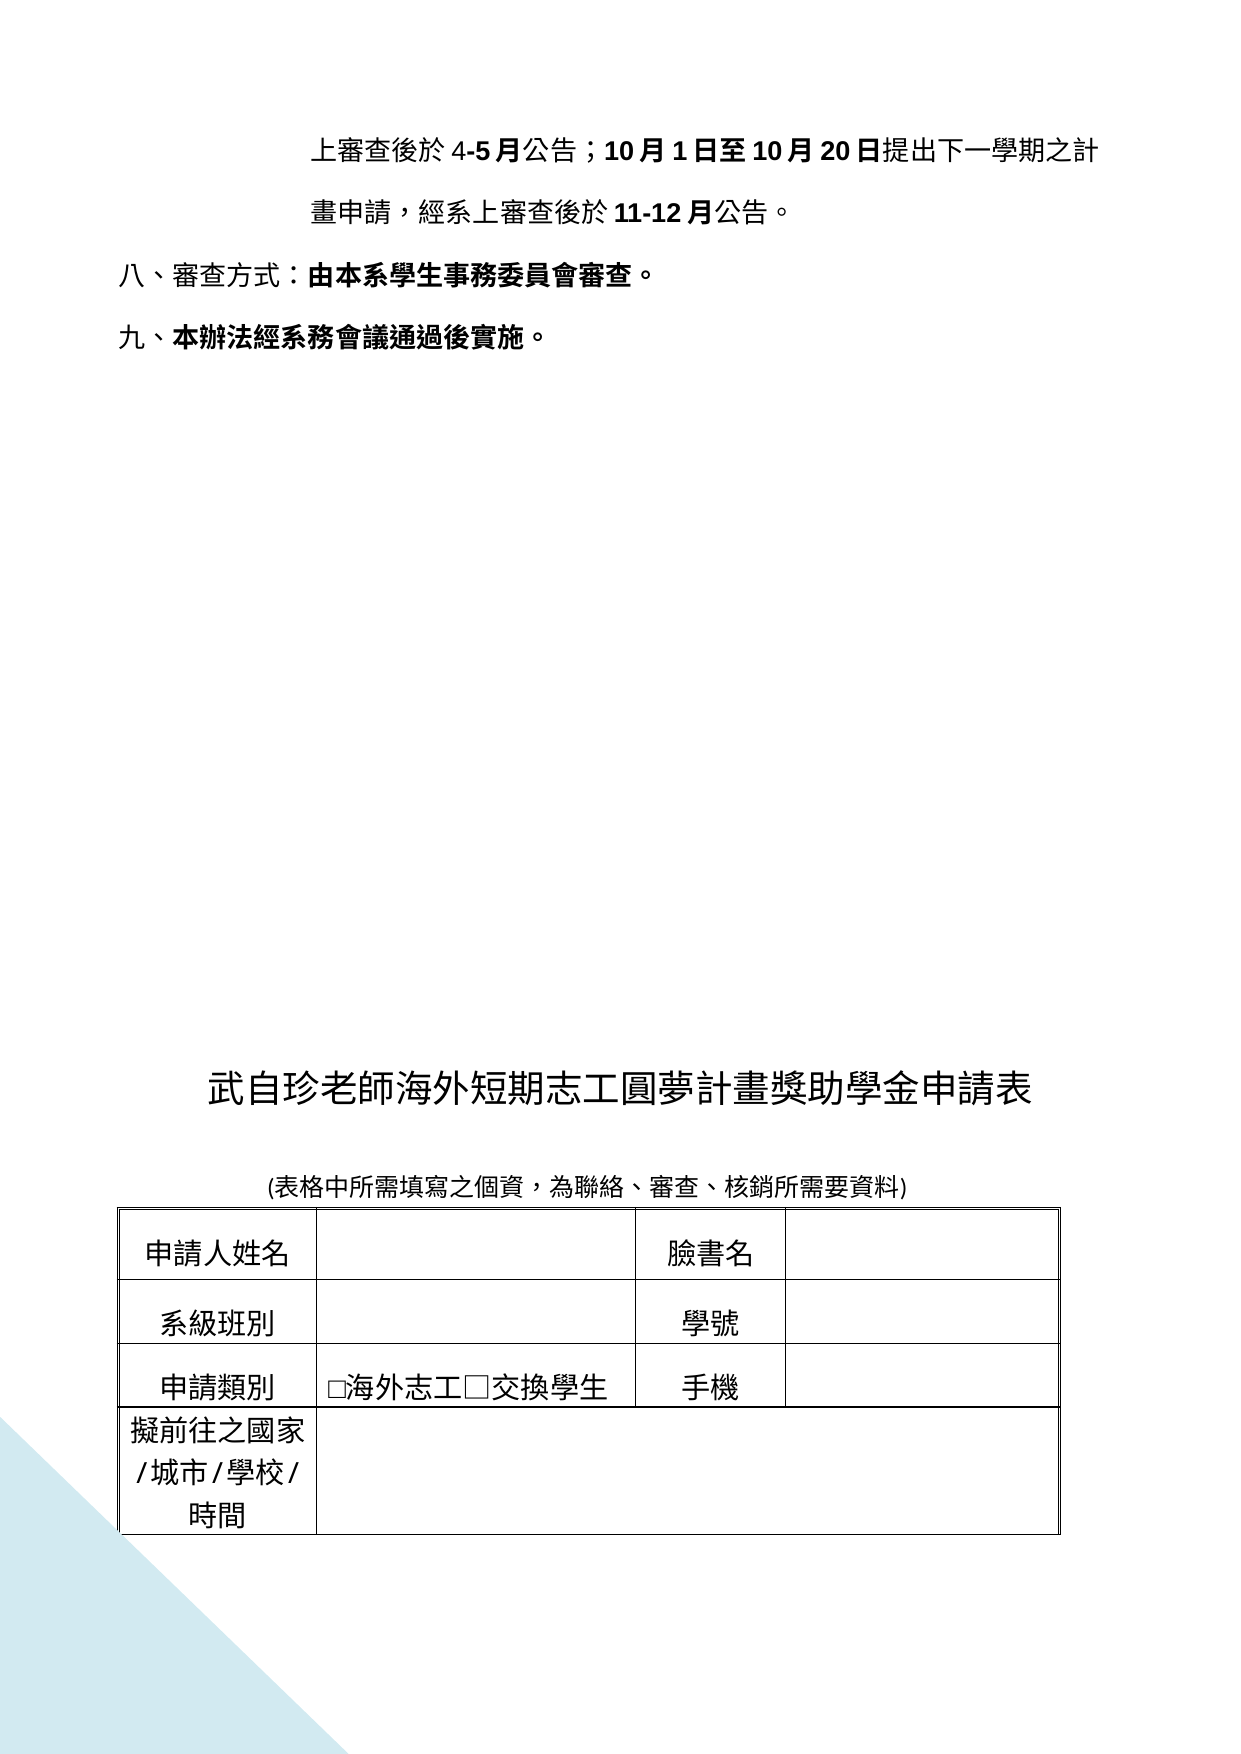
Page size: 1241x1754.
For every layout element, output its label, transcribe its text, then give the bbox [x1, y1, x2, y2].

table_header 臉書名 [636, 1210, 785, 1279]
table_cell 系級班別 [120, 1280, 316, 1343]
table_cell 擬前往之國家/城市/學校/時間 [120, 1408, 316, 1534]
text 武自珍老師海外短期志工圓夢計畫獎助學金申請表 [118, 1044, 1122, 1107]
table_header 申請人姓名 [120, 1210, 316, 1279]
table_cell [786, 1280, 1058, 1343]
table_header [317, 1210, 635, 1279]
table_cell [317, 1280, 635, 1343]
text 七、申請日期：每學年二次。3月1日至3月31日提出下一學期之計畫申請，經系上審查後於4-5月公告；10月1日至10月20日提出下一學期之計畫申請，經系上審查後於11-12月公告。 [118, 107, 1122, 232]
text (表格中所需填寫之個資，為聯絡、審查、核銷所需要資料) [118, 1144, 1122, 1207]
text 九、本辦法經系務會議通過後實施。 [118, 294, 1122, 357]
table_cell 申請類別 [120, 1344, 316, 1406]
table_header [786, 1210, 1058, 1279]
text 八、審查方式：由本系學生事務委員會審查。 [118, 232, 1122, 294]
table_cell 學號 [636, 1280, 785, 1343]
table_cell [317, 1408, 1058, 1534]
table_cell □海外志工□交換學生 [317, 1344, 635, 1406]
table_cell 手機 [636, 1344, 785, 1406]
table_cell [786, 1344, 1058, 1406]
